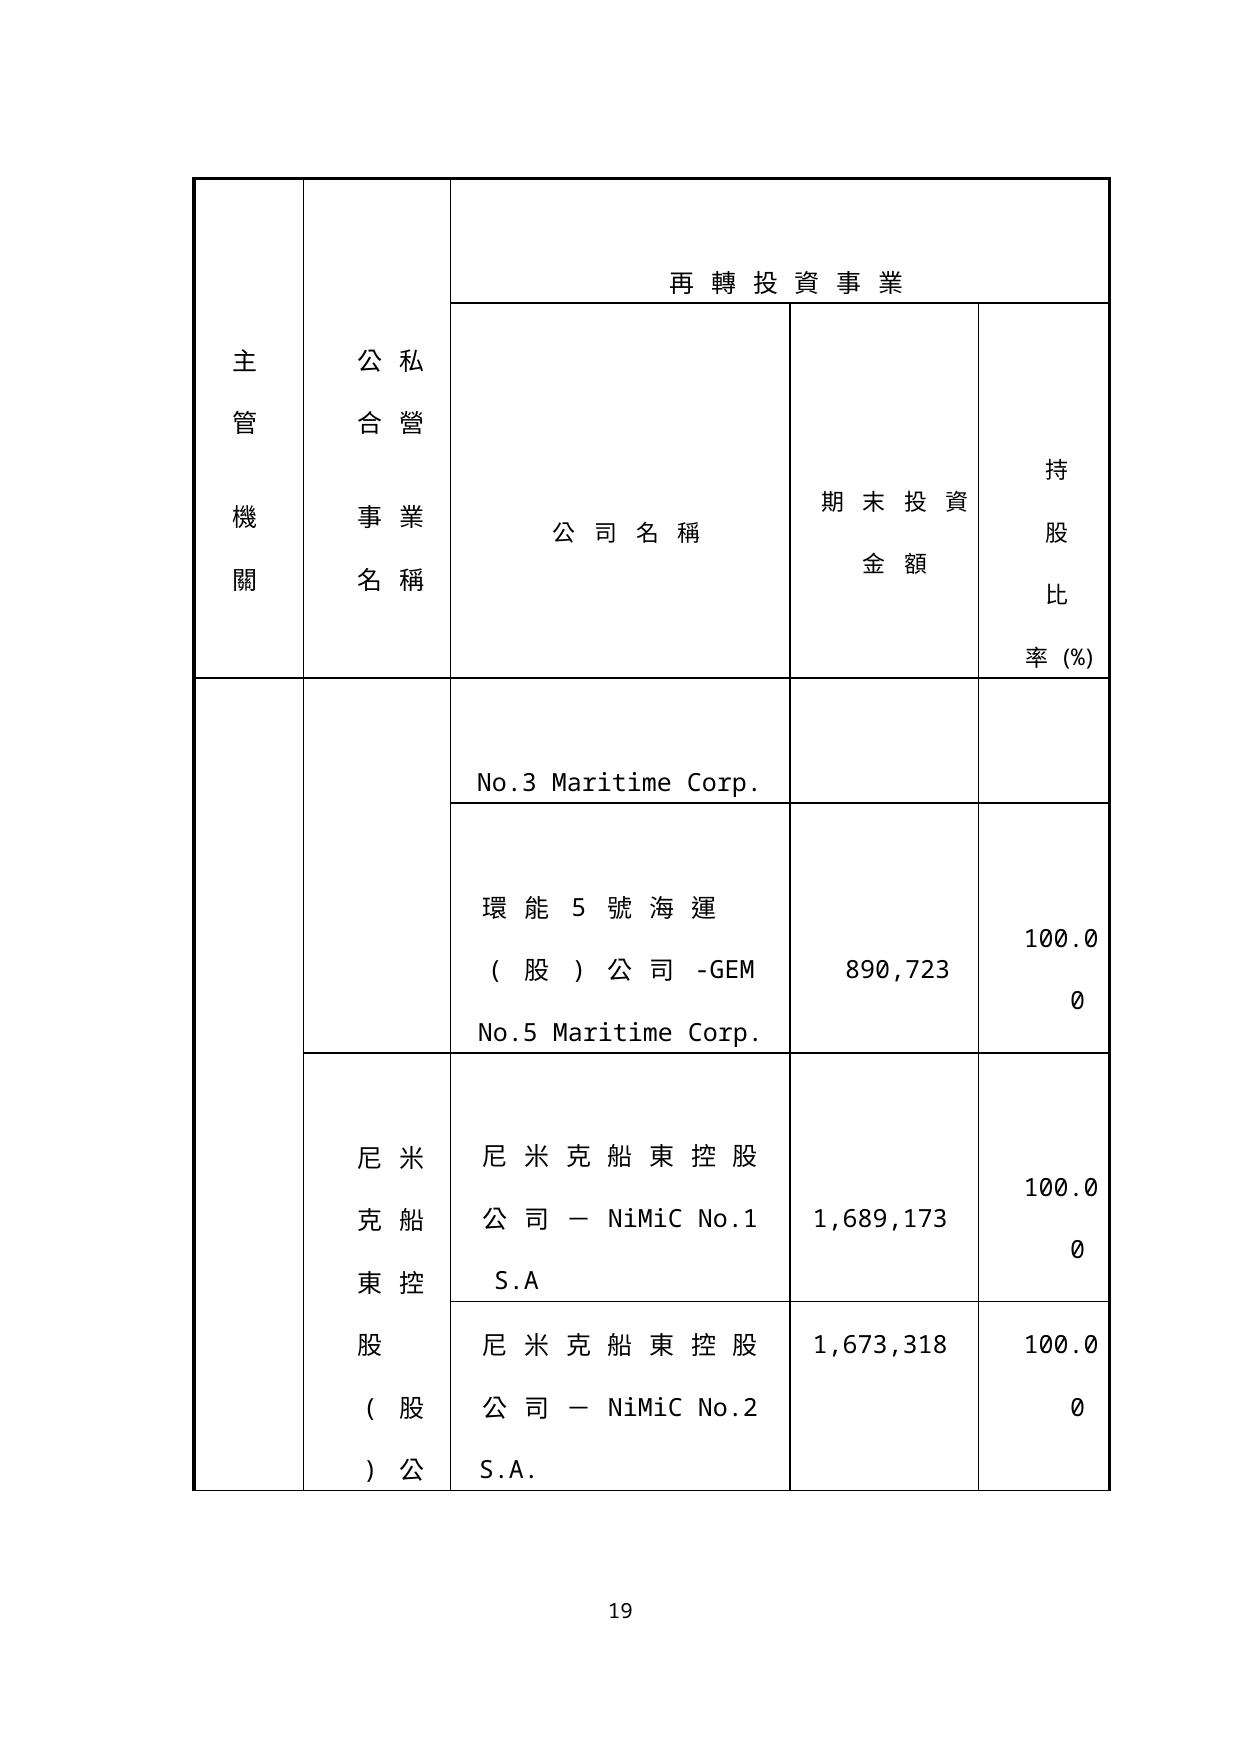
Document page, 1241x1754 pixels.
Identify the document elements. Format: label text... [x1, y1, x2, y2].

table_cell 100.00 [979, 1302, 1108, 1490]
table_cell 持股比率(%) [979, 304, 1108, 677]
table_cell 尼米克船東控股(股)公 [304, 1054, 450, 1490]
table_header 公私合營 事業名稱 [304, 180, 450, 677]
table_cell 890,723 [791, 804, 978, 1052]
table_cell No.3 Maritime Corp. [451, 679, 789, 802]
table_cell [304, 679, 450, 1052]
table_cell 公司名稱 [451, 304, 789, 677]
table_header 再轉投資事業 [451, 180, 1108, 302]
table_cell [979, 679, 1108, 802]
table_cell 尼米克船東控股公司－NiMiC No.2 S.A. [451, 1302, 789, 1490]
table_cell 100.00 [979, 804, 1108, 1052]
table_cell 尼米克船東控股公司－NiMiC No.1 S.A [451, 1054, 789, 1301]
table_cell 期末投資金額 [791, 304, 978, 677]
table_header 主管 機關 [196, 180, 303, 677]
table_cell [791, 679, 978, 802]
table_cell 環能5號海運(股)公司-GEM No.5 Maritime Corp. [451, 804, 789, 1052]
table_cell 1,673,318 [791, 1302, 978, 1490]
table_cell 1,689,173 [791, 1054, 978, 1301]
table_cell 100.00 [979, 1054, 1108, 1301]
table_cell [196, 679, 303, 1490]
